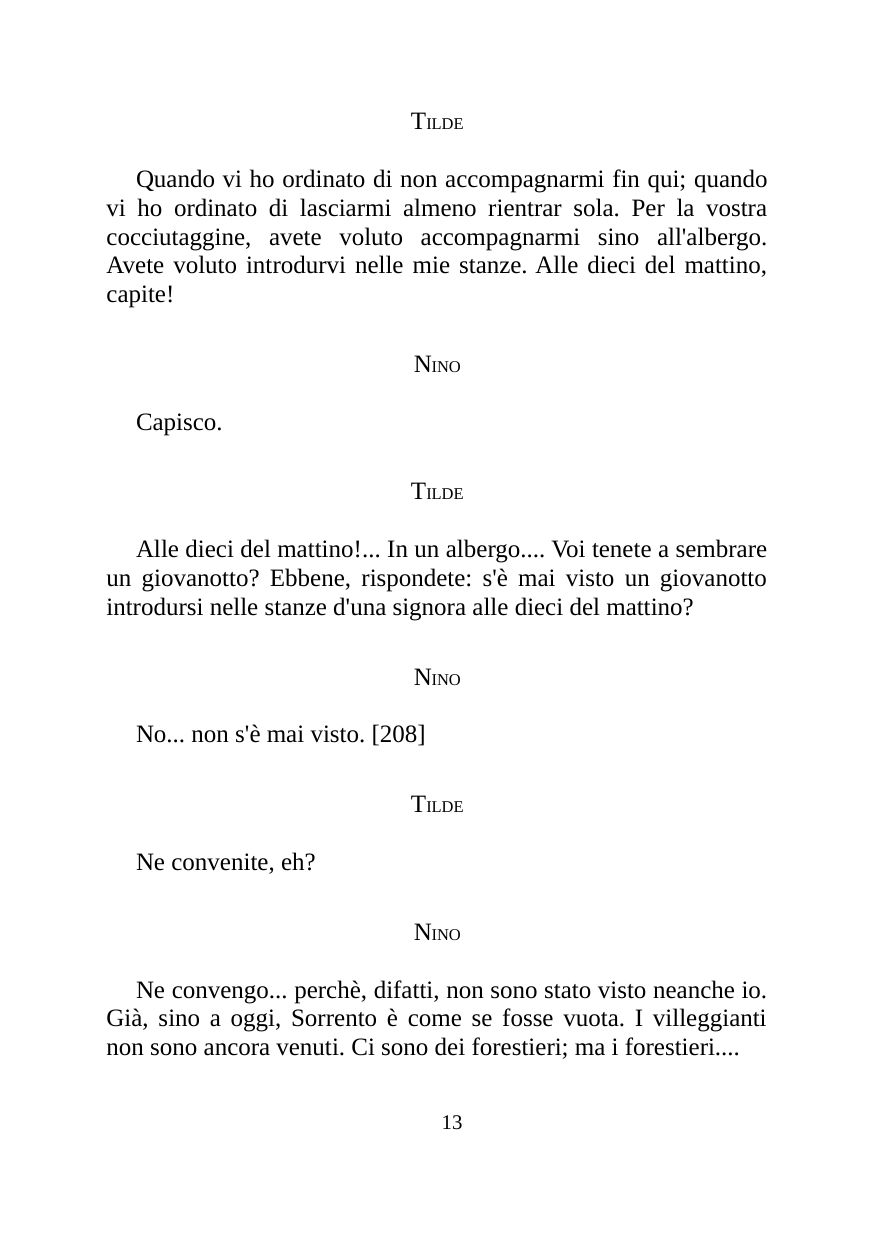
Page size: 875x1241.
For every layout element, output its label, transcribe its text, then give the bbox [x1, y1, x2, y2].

text Nino [106, 917, 768, 946]
text Nino [106, 662, 768, 690]
text No... non s'è mai visto. [208] [106, 719, 768, 748]
text Tilde [106, 476, 768, 505]
text Tilde [106, 789, 768, 818]
text Tilde [106, 106, 768, 135]
text Ne convengo... perchè, difatti, non sono stato visto neanche io. Già, sino a oggi, Sorrento è come se fosse vuota. I villeggianti non sono ancora venuti. Ci sono dei forestieri; ma i forestieri.... [106, 975, 768, 1061]
text Quando vi ho ordinato di non accompagnarmi fin qui; quando vi ho ordinato di lasciarmi almeno rientrar sola. Per la vostra cocciutaggine, avete voluto accompagnarmi sino all'albergo. Avete voluto introdurvi nelle mie stanze. Alle dieci del mattino, capite! [106, 164, 768, 308]
text Nino [106, 349, 768, 378]
text Capisco. [106, 407, 768, 436]
text Ne convenite, eh? [106, 847, 768, 876]
text Alle dieci del mattino!... In un albergo.... Voi tenete a sembrare un giovanotto? Ebbene, rispondete: s'è mai visto un giovanotto introdursi nelle stanze d'una signora alle dieci del mattino? [106, 534, 768, 621]
